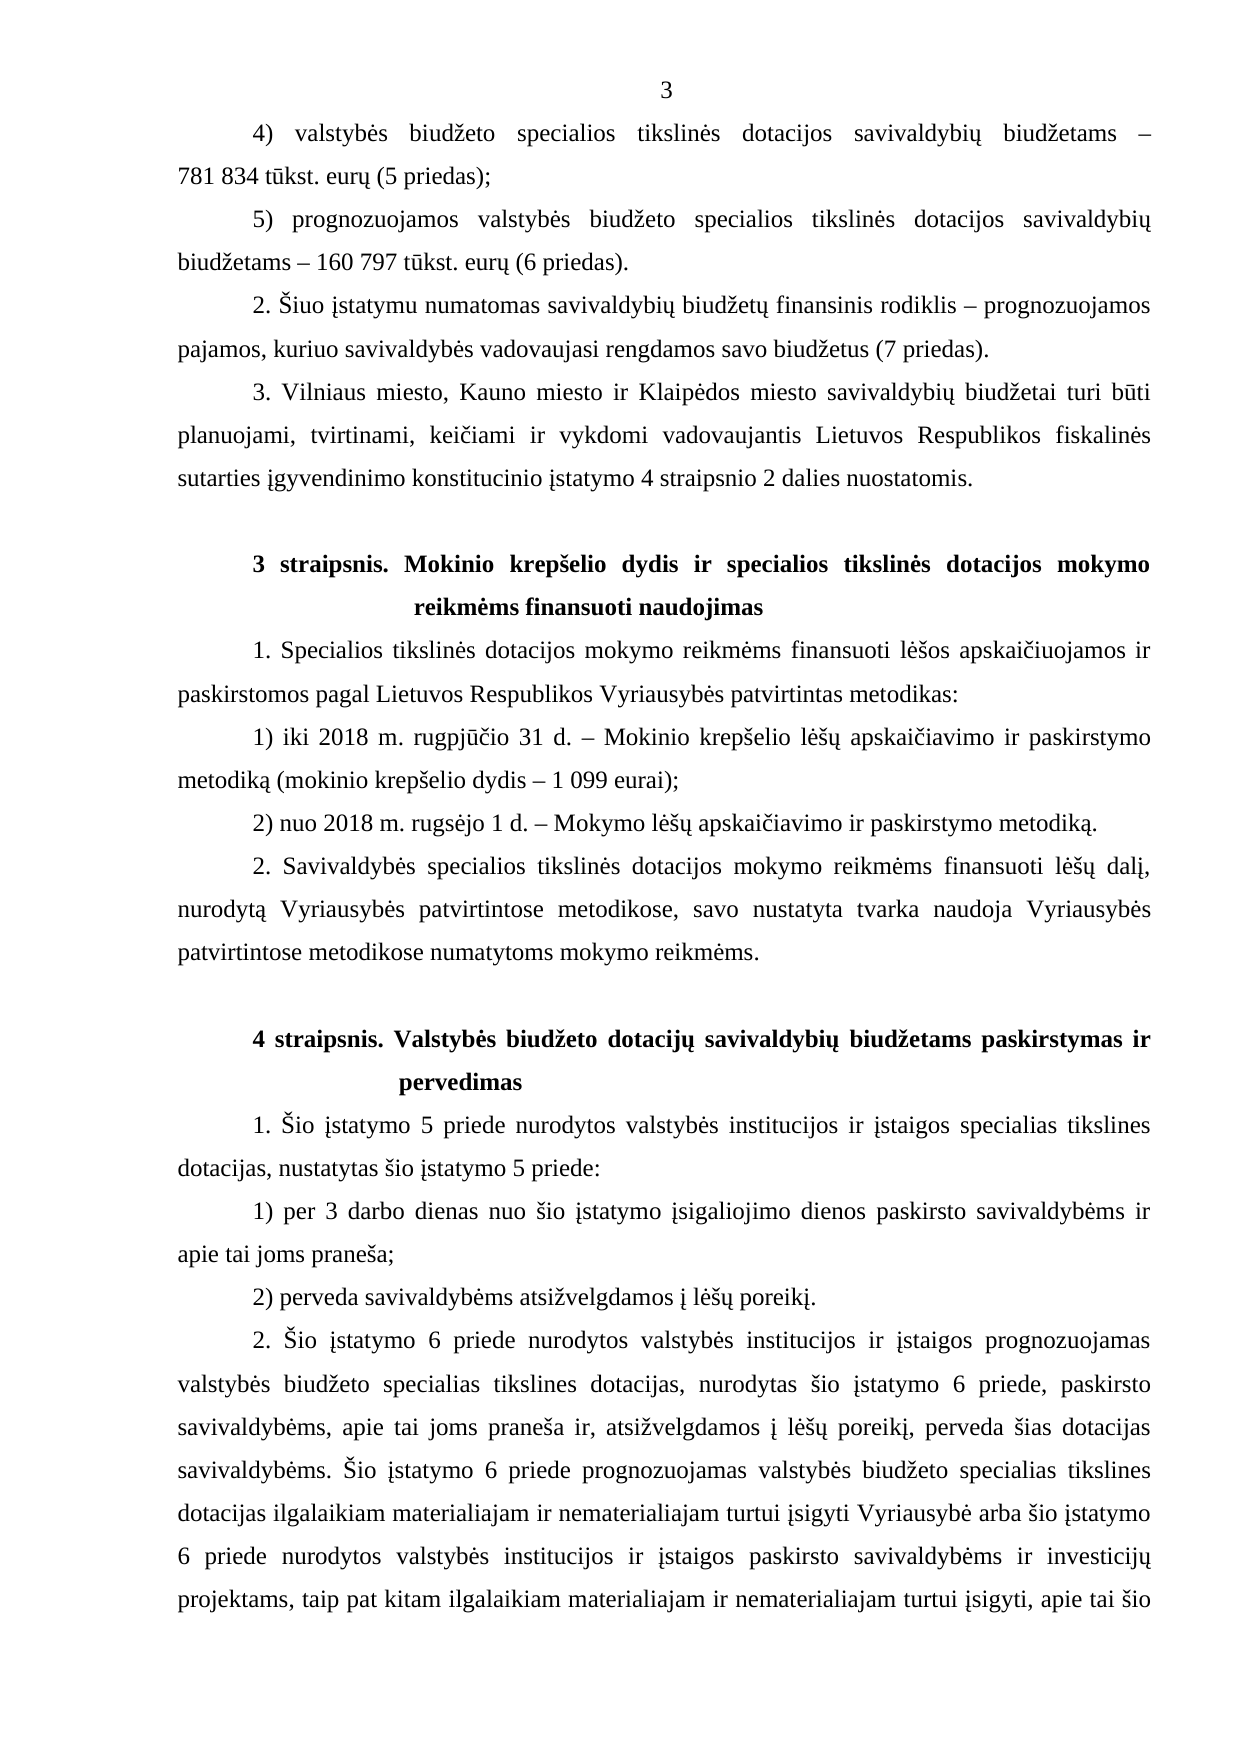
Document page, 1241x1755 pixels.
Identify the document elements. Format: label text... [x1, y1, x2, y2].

text 2) perveda savivaldybėms atsižvelgdamos į lėšų poreikį. [177, 1282, 1152, 1311]
text 1. Specialios tikslinės dotacijos mokymo reikmėms finansuoti lėšos apskaičiuojamos ir paskirstomos pagal Lietuvos Respublikos Vyriausybės patvirtintas metodikas: [177, 636, 1152, 707]
text 2) nuo 2018 m. rugsėjo 1 d. – Mokymo lėšų apskaičiavimo ir paskirstymo metodiką. [177, 808, 1152, 837]
text 4 straipsnis. Valstybės biudžeto dotacijų savivaldybių biudžetams paskirstymas ir pervedimas [252, 1024, 1152, 1096]
text 3 straipsnis. Mokinio krepšelio dydis ir specialios tikslinės dotacijos mokymo reikmėms finansuoti naudojimas [252, 549, 1152, 621]
text 1) per 3 darbo dienas nuo šio įstatymo įsigaliojimo dienos paskirsto savivaldybėms ir apie tai joms praneša; [177, 1196, 1152, 1268]
text 2. Šiuo įstatymu numatomas savivaldybių biudžetų finansinis rodiklis – prognozuojamos pajamos, kuriuo savivaldybės vadovaujasi rengdamos savo biudžetus (7 priedas). [177, 291, 1152, 362]
text 4) valstybės biudžeto specialios tikslinės dotacijos savivaldybių biudžetams – 781 834 tūkst. eurų (5 priedas); [177, 118, 1152, 190]
text 3. Vilniaus miesto, Kauno miesto ir Klaipėdos miesto savivaldybių biudžetai turi būti planuojami, tvirtinami, keičiami ir vykdomi vadovaujantis Lietuvos Respublikos fiskalinės sutarties įgyvendinimo konstitucinio įstatymo 4 straipsnio 2 dalies nuostatomis. [177, 377, 1152, 492]
text 5) prognozuojamos valstybės biudžeto specialios tikslinės dotacijos savivaldybių biudžetams – 160 797 tūkst. eurų (6 priedas). [177, 204, 1152, 276]
text 2. Savivaldybės specialios tikslinės dotacijos mokymo reikmėms finansuoti lėšų dalį, nurodytą Vyriausybės patvirtintose metodikose, savo nustatyta tvarka naudoja Vyriausybės patvirtintose metodikose numatytoms mokymo reikmėms. [177, 851, 1152, 966]
text 1) iki 2018 m. rugpjūčio 31 d. – Mokinio krepšelio lėšų apskaičiavimo ir paskirstymo metodiką (mokinio krepšelio dydis – 1 099 eurai); [177, 722, 1152, 794]
text 1. Šio įstatymo 5 priede nurodytos valstybės institucijos ir įstaigos specialias tikslines dotacijas, nustatytas šio įstatymo 5 priede: [177, 1110, 1152, 1182]
text 2. Šio įstatymo 6 priede nurodytos valstybės institucijos ir įstaigos prognozuojamas valstybės biudžeto specialias tikslines dotacijas, nurodytas šio įstatymo 6 priede, paskirsto savivaldybėms, apie tai joms praneša ir, atsižvelgdamos į lėšų poreikį, perveda šias dotacijas savivaldybėms. Šio įstatymo 6 priede prognozuojamas valstybės biudžeto specialias tikslines dotacijas ilgalaikiam materialiajam ir nematerialiajam turtui įsigyti Vyriausybė arba šio įstatymo 6 priede nurodytos valstybės institucijos ir įstaigos paskirsto savivaldybėms ir investicijų projektams, taip pat kitam ilgalaikiam materialiajam ir nematerialiajam turtui įsigyti, apie tai šio [177, 1326, 1152, 1613]
